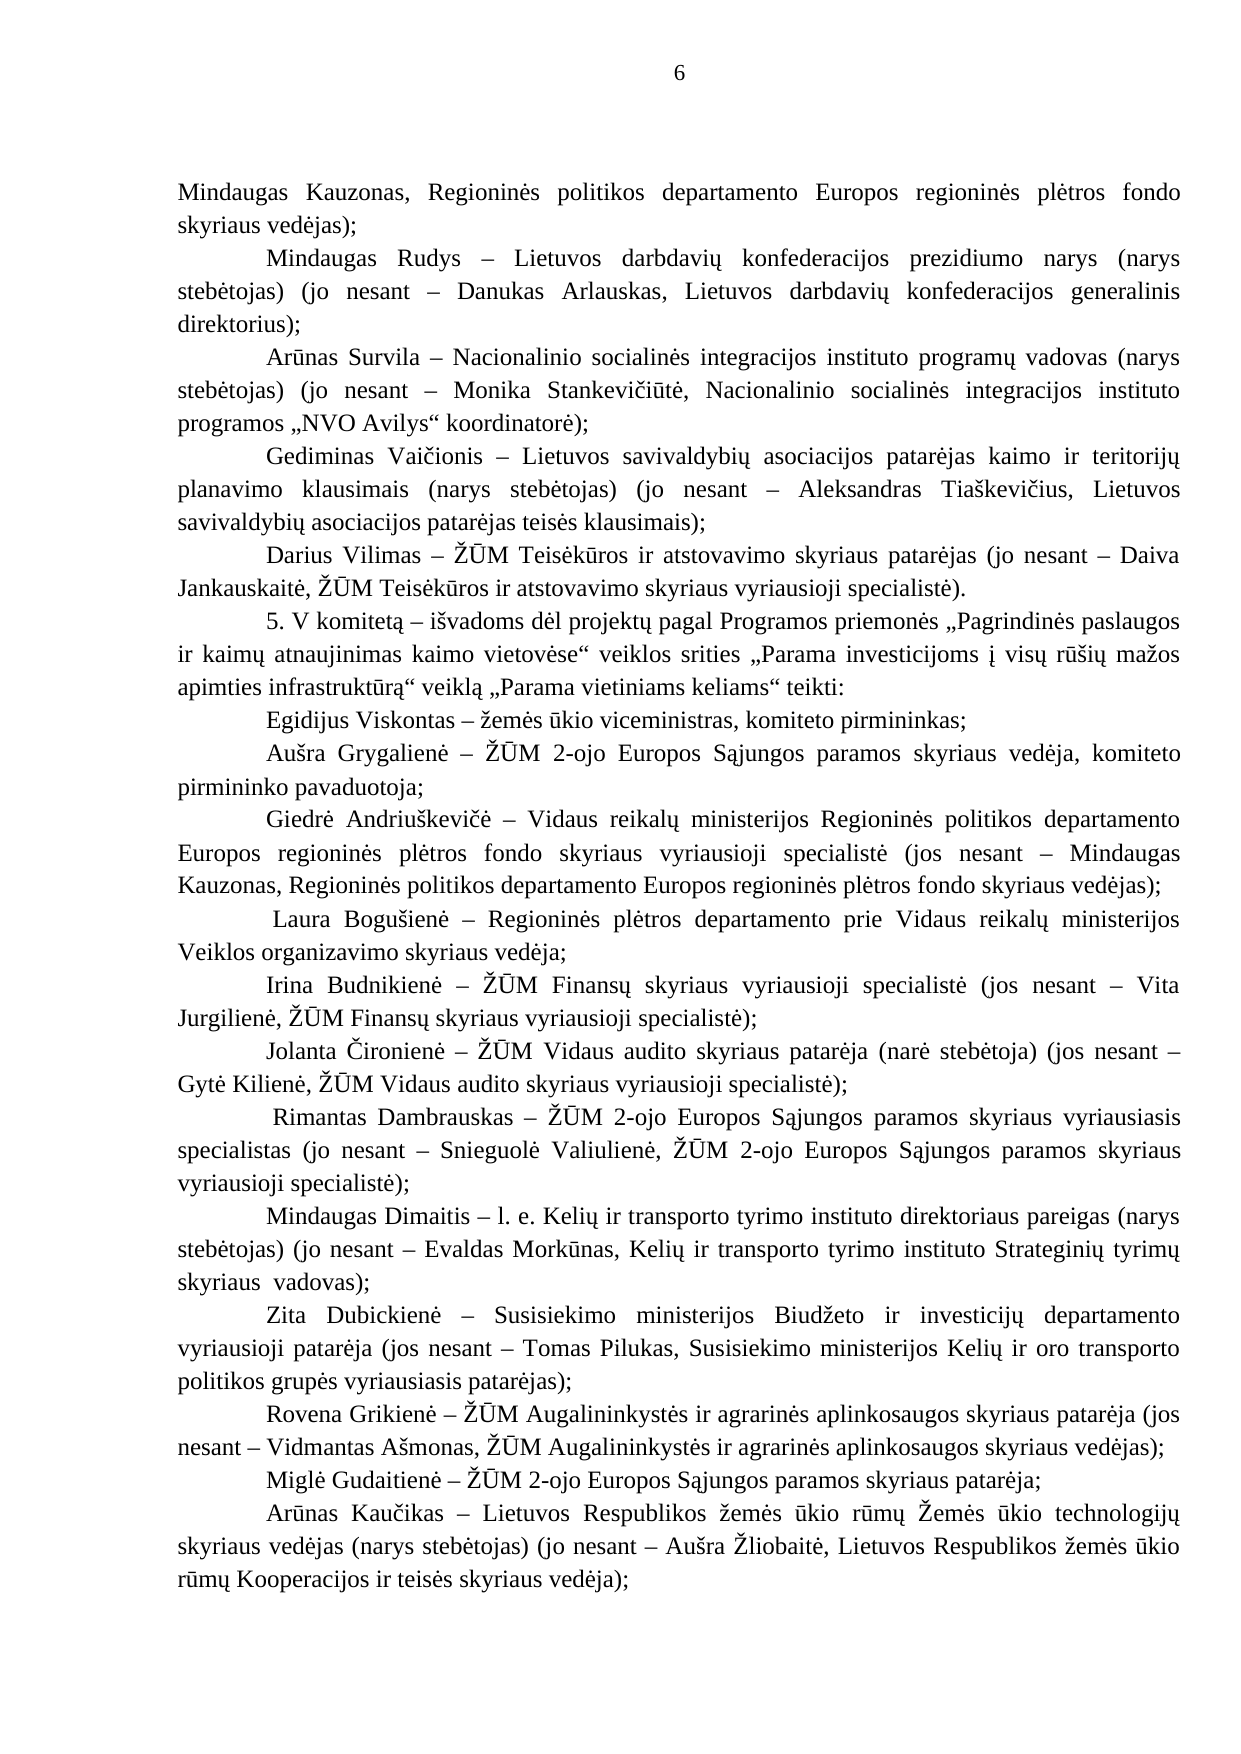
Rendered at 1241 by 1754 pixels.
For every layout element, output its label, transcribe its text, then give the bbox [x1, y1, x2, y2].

text Laura Bogušienė – Regioninės plėtros departamento prie Vidaus reikalų ministerijos Veiklos organizavimo skyriaus vedėja; [177, 904, 1181, 965]
text Gediminas Vaičionis – Lietuvos savivaldybių asociacijos patarėjas kaimo ir teritorijų planavimo klausimais (narys stebėtojas) (jo nesant – Aleksandras Tiaškevičius, Lietuvos savivaldybių asociacijos patarėjas teisės klausimais); [177, 441, 1181, 536]
text Zita Dubickienė – Susisiekimo ministerijos Biudžeto ir investicijų departamento vyriausioji patarėja (jos nesant – Tomas Pilukas, Susisiekimo ministerijos Kelių ir oro transporto politikos grupės vyriausiasis patarėjas); [177, 1300, 1181, 1395]
text Jolanta Čironienė – ŽŪM Vidaus audito skyriaus patarėja (narė stebėtoja) (jos nesant – Gytė Kilienė, ŽŪM Vidaus audito skyriaus vyriausioji specialistė); [177, 1036, 1181, 1097]
text Arūnas Kaučikas – Lietuvos Respublikos žemės ūkio rūmų Žemės ūkio technologijų skyriaus vedėjas (narys stebėtojas) (jo nesant – Aušra Žliobaitė, Lietuvos Respublikos žemės ūkio rūmų Kooperacijos ir teisės skyriaus vedėja); [177, 1498, 1181, 1593]
text Arūnas Survila – Nacionalinio socialinės integracijos instituto programų vadovas (narys stebėtojas) (jo nesant – Monika Stankevičiūtė, Nacionalinio socialinės integracijos instituto programos „NVO Avilys“ koordinatorė); [177, 342, 1181, 437]
text Mindaugas Rudys – Lietuvos darbdavių konfederacijos prezidiumo narys (narys stebėtojas) (jo nesant – Danukas Arlauskas, Lietuvos darbdavių konfederacijos generalinis direktorius); [177, 243, 1181, 338]
text 5. V komitetą – išvadoms dėl projektų pagal Programos priemonės „Pagrindinės paslaugos ir kaimų atnaujinimas kaimo vietovėse“ veiklos srities „Parama investicijoms į visų rūšių mažos apimties infrastruktūrą“ veiklą „Parama vietiniams keliams“ teikti: [177, 606, 1181, 701]
text Egidijus Viskontas – žemės ūkio viceministras, komiteto pirmininkas; [177, 706, 1181, 734]
text Giedrė Andriuškevičė – Vidaus reikalų ministerijos Regioninės politikos departamento Europos regioninės plėtros fondo skyriaus vyriausioji specialistė (jos nesant – Mindaugas Kauzonas, Regioninės politikos departamento Europos regioninės plėtros fondo skyriaus vedėjas); [177, 804, 1181, 899]
text Mindaugas Dimaitis – l. e. Kelių ir transporto tyrimo instituto direktoriaus pareigas (narys stebėtojas) (jo nesant – Evaldas Morkūnas, Kelių ir transporto tyrimo instituto Strateginių tyrimų skyriaus vadovas); [177, 1201, 1181, 1296]
text Miglė Gudaitienė – ŽŪM 2-ojo Europos Sąjungos paramos skyriaus patarėja; [177, 1465, 1181, 1494]
text Irina Budnikienė – ŽŪM Finansų skyriaus vyriausioji specialistė (jos nesant – Vita Jurgilienė, ŽŪM Finansų skyriaus vyriausioji specialistė); [177, 970, 1181, 1031]
text Aušra Grygalienė – ŽŪM 2-ojo Europos Sąjungos paramos skyriaus vedėja, komiteto pirmininko pavaduotoja; [177, 738, 1181, 800]
text Rovena Grikienė – ŽŪM Augalininkystės ir agrarinės aplinkosaugos skyriaus patarėja (jos nesant – Vidmantas Ašmonas, ŽŪM Augalininkystės ir agrarinės aplinkosaugos skyriaus vedėjas); [177, 1399, 1181, 1461]
text Mindaugas Kauzonas, Regioninės politikos departamento Europos regioninės plėtros fondo skyriaus vedėjas); [177, 177, 1181, 239]
text Rimantas Dambrauskas – ŽŪM 2-ojo Europos Sąjungos paramos skyriaus vyriausiasis specialistas (jo nesant – Snieguolė Valiulienė, ŽŪM 2-ojo Europos Sąjungos paramos skyriaus vyriausioji specialistė); [177, 1102, 1181, 1197]
text Darius Vilimas – ŽŪM Teisėkūros ir atstovavimo skyriaus patarėjas (jo nesant – Daiva Jankauskaitė, ŽŪM Teisėkūros ir atstovavimo skyriaus vyriausioji specialistė). [177, 540, 1181, 602]
